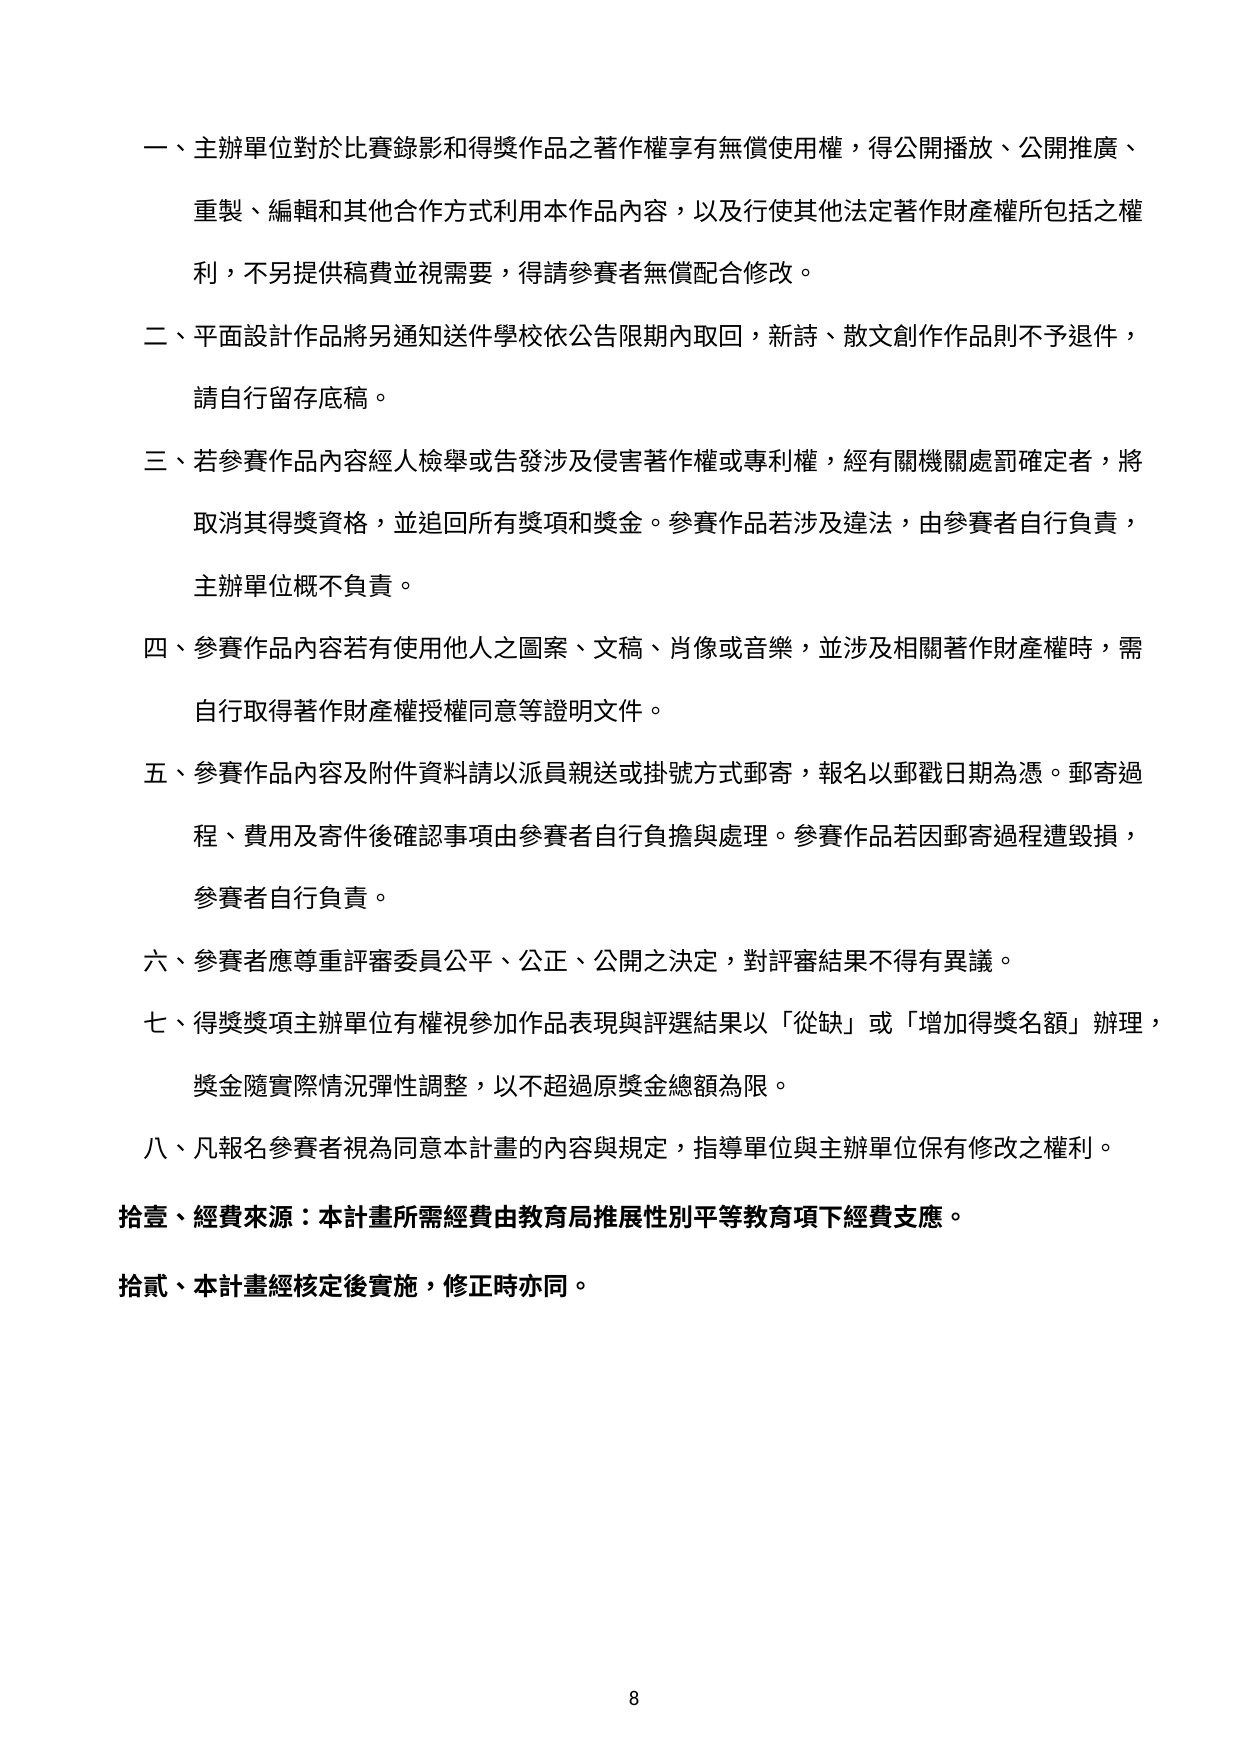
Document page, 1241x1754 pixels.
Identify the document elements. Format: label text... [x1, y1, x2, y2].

text 六、參賽者應尊重評審委員公平、公正、公開之決定，對評審結果不得有異議。 [143, 918, 1150, 980]
text 拾貳、本計畫經核定後實施，修正時亦同。 [118, 1255, 1150, 1305]
text 拾壹、經費來源：本計畫所需經費由教育局推展性別平等教育項下經費支應。 [118, 1187, 1150, 1237]
text 一、主辦單位對於比賽錄影和得獎作品之著作權享有無償使用權，得公開播放、公開推廣、重製、編輯和其他合作方式利用本作品內容，以及行使其他法定著作財產權所包括之權利，不另提供稿費並視需要，得請參賽者無償配合修改。 [143, 105, 1150, 293]
text 三、若參賽作品內容經人檢舉或告發涉及侵害著作權或專利權，經有關機關處罰確定者，將取消其得獎資格，並追回所有獎項和獎金。參賽作品若涉及違法，由參賽者自行負責，主辦單位概不負責。 [143, 418, 1150, 605]
text 五、參賽作品內容及附件資料請以派員親送或掛號方式郵寄，報名以郵戳日期為憑。郵寄過程、費用及寄件後確認事項由參賽者自行負擔與處理。參賽作品若因郵寄過程遭毀損，參賽者自行負責。 [143, 730, 1150, 918]
text 七、得獎獎項主辦單位有權視參加作品表現與評選結果以「從缺」或「增加得獎名額」辦理，獎金隨實際情況彈性調整，以不超過原獎金總額為限。 [143, 980, 1150, 1105]
text 二、平面設計作品將另通知送件學校依公告限期內取回，新詩、散文創作作品則不予退件，請自行留存底稿。 [143, 293, 1150, 418]
text 八、凡報名參賽者視為同意本計畫的內容與規定，指導單位與主辦單位保有修改之權利。 [143, 1105, 1150, 1168]
text 四、參賽作品內容若有使用他人之圖案、文稿、肖像或音樂，並涉及相關著作財產權時，需自行取得著作財產權授權同意等證明文件。 [143, 605, 1150, 730]
